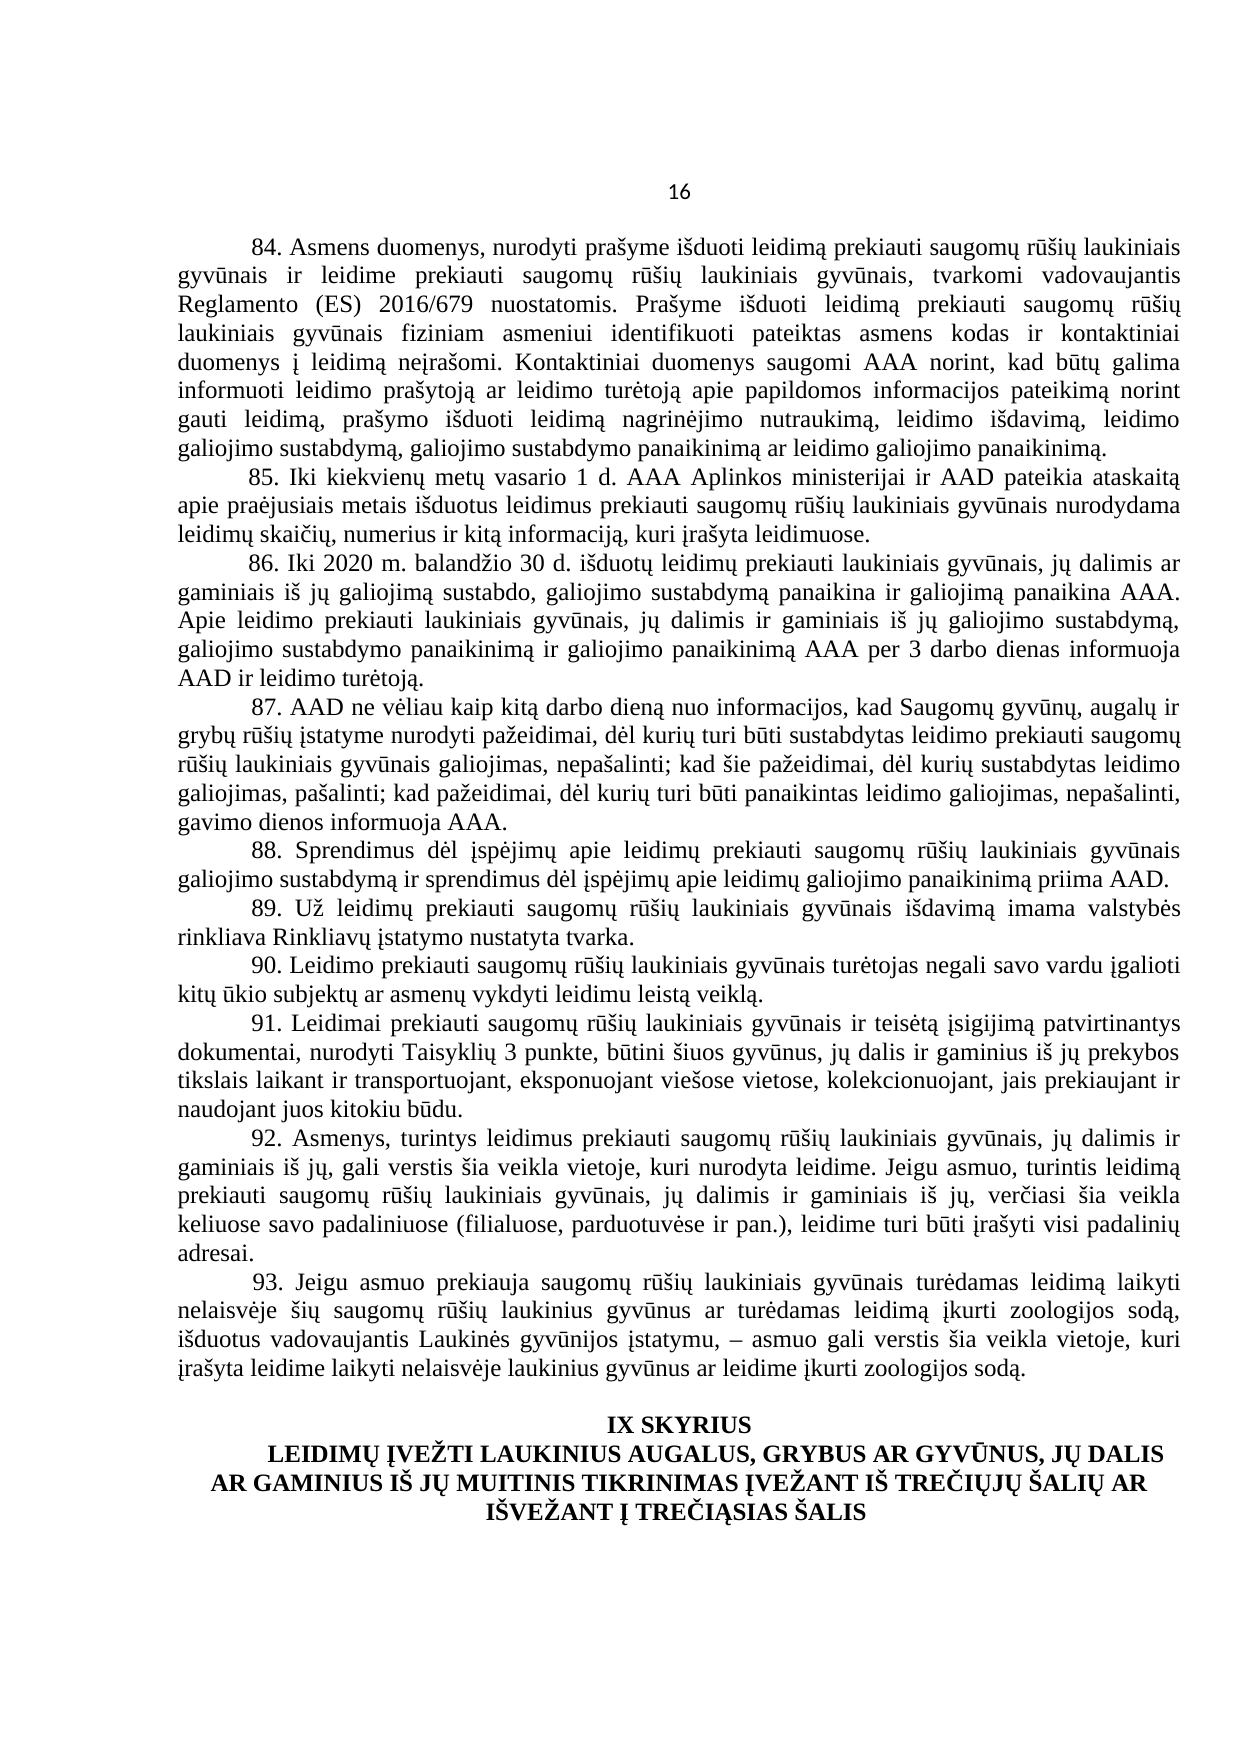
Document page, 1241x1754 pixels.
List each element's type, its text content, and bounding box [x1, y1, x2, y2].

text LEIDIMŲ ĮVEŽTI LAUKINIUS AUGALUS, GRYBUS AR GYVŪNUS, JŲ DALIS AR GAMINIUS IŠ JŲ MUITINIS TIKRINIMAS ĮVEŽANT IŠ TREČIŲJŲ ŠALIŲ AR IŠVEŽANT Į TREČIĄSIAS ŠALIS [177, 1439, 1181, 1525]
text IX SKYRIUS [177, 1410, 1181, 1439]
text 93. Jeigu asmuo prekiauja saugomų rūšių laukiniais gyvūnais turėdamas leidimą laikyti nelaisvėje šių saugomų rūšių laukinius gyvūnus ar turėdamas leidimą įkurti zoologijos sodą, išduotus vadovaujantis Laukinės gyvūnijos įstatymu, – asmuo gali verstis šia veikla vietoje, kuri įrašyta leidime laikyti nelaisvėje laukinius gyvūnus ar leidime įkurti zoologijos sodą. [177, 1267, 1181, 1382]
text 88. Sprendimus dėl įspėjimų apie leidimų prekiauti saugomų rūšių laukiniais gyvūnais galiojimo sustabdymą ir sprendimus dėl įspėjimų apie leidimų galiojimo panaikinimą priima AAD. [177, 835, 1181, 893]
text 91. Leidimai prekiauti saugomų rūšių laukiniais gyvūnais ir teisėtą įsigijimą patvirtinantys dokumentai, nurodyti Taisyklių 3 punkte, būtini šiuos gyvūnus, jų dalis ir gaminius iš jų prekybos tikslais laikant ir transportuojant, eksponuojant viešose vietose, kolekcionuojant, jais prekiaujant ir naudojant juos kitokiu būdu. [177, 1008, 1181, 1123]
text 86. Iki 2020 m. balandžio 30 d. išduotų leidimų prekiauti laukiniais gyvūnais, jų dalimis ar gaminiais iš jų galiojimą sustabdo, galiojimo sustabdymą panaikina ir galiojimą panaikina AAA. Apie leidimo prekiauti laukiniais gyvūnais, jų dalimis ir gaminiais iš jų galiojimo sustabdymą, galiojimo sustabdymo panaikinimą ir galiojimo panaikinimą AAA per 3 darbo dienas informuoja AAD ir leidimo turėtoją. [177, 548, 1181, 692]
text 89. Už leidimų prekiauti saugomų rūšių laukiniais gyvūnais išdavimą imama valstybės rinkliava Rinkliavų įstatymo nustatyta tvarka. [177, 893, 1181, 950]
text 85. Iki kiekvienų metų vasario 1 d. AAA Aplinkos ministerijai ir AAD pateikia ataskaitą apie praėjusiais metais išduotus leidimus prekiauti saugomų rūšių laukiniais gyvūnais nurodydama leidimų skaičių, numerius ir kitą informaciją, kuri įrašyta leidimuose. [177, 462, 1181, 548]
text 90. Leidimo prekiauti saugomų rūšių laukiniais gyvūnais turėtojas negali savo vardu įgalioti kitų ūkio subjektų ar asmenų vykdyti leidimu leistą veiklą. [177, 950, 1181, 1008]
text 87. AAD ne vėliau kaip kitą darbo dieną nuo informacijos, kad Saugomų gyvūnų, augalų ir grybų rūšių įstatyme nurodyti pažeidimai, dėl kurių turi būti sustabdytas leidimo prekiauti saugomų rūšių laukiniais gyvūnais galiojimas, nepašalinti; kad šie pažeidimai, dėl kurių sustabdytas leidimo galiojimas, pašalinti; kad pažeidimai, dėl kurių turi būti panaikintas leidimo galiojimas, nepašalinti, gavimo dienos informuoja AAA. [177, 692, 1181, 835]
text 92. Asmenys, turintys leidimus prekiauti saugomų rūšių laukiniais gyvūnais, jų dalimis ir gaminiais iš jų, gali verstis šia veikla vietoje, kuri nurodyta leidime. Jeigu asmuo, turintis leidimą prekiauti saugomų rūšių laukiniais gyvūnais, jų dalimis ir gaminiais iš jų, verčiasi šia veikla keliuose savo padaliniuose (filialuose, parduotuvėse ir pan.), leidime turi būti įrašyti visi padalinių adresai. [177, 1123, 1181, 1267]
text 84. Asmens duomenys, nurodyti prašyme išduoti leidimą prekiauti saugomų rūšių laukiniais gyvūnais ir leidime prekiauti saugomų rūšių laukiniais gyvūnais, tvarkomi vadovaujantis Reglamento (ES) 2016/679 nuostatomis. Prašyme išduoti leidimą prekiauti saugomų rūšių laukiniais gyvūnais fiziniam asmeniui identifikuoti pateiktas asmens kodas ir kontaktiniai duomenys į leidimą neįrašomi. Kontaktiniai duomenys saugomi AAA norint, kad būtų galima informuoti leidimo prašytoją ar leidimo turėtoją apie papildomos informacijos pateikimą norint gauti leidimą, prašymo išduoti leidimą nagrinėjimo nutraukimą, leidimo išdavimą, leidimo galiojimo sustabdymą, galiojimo sustabdymo panaikinimą ar leidimo galiojimo panaikinimą. [177, 232, 1181, 462]
